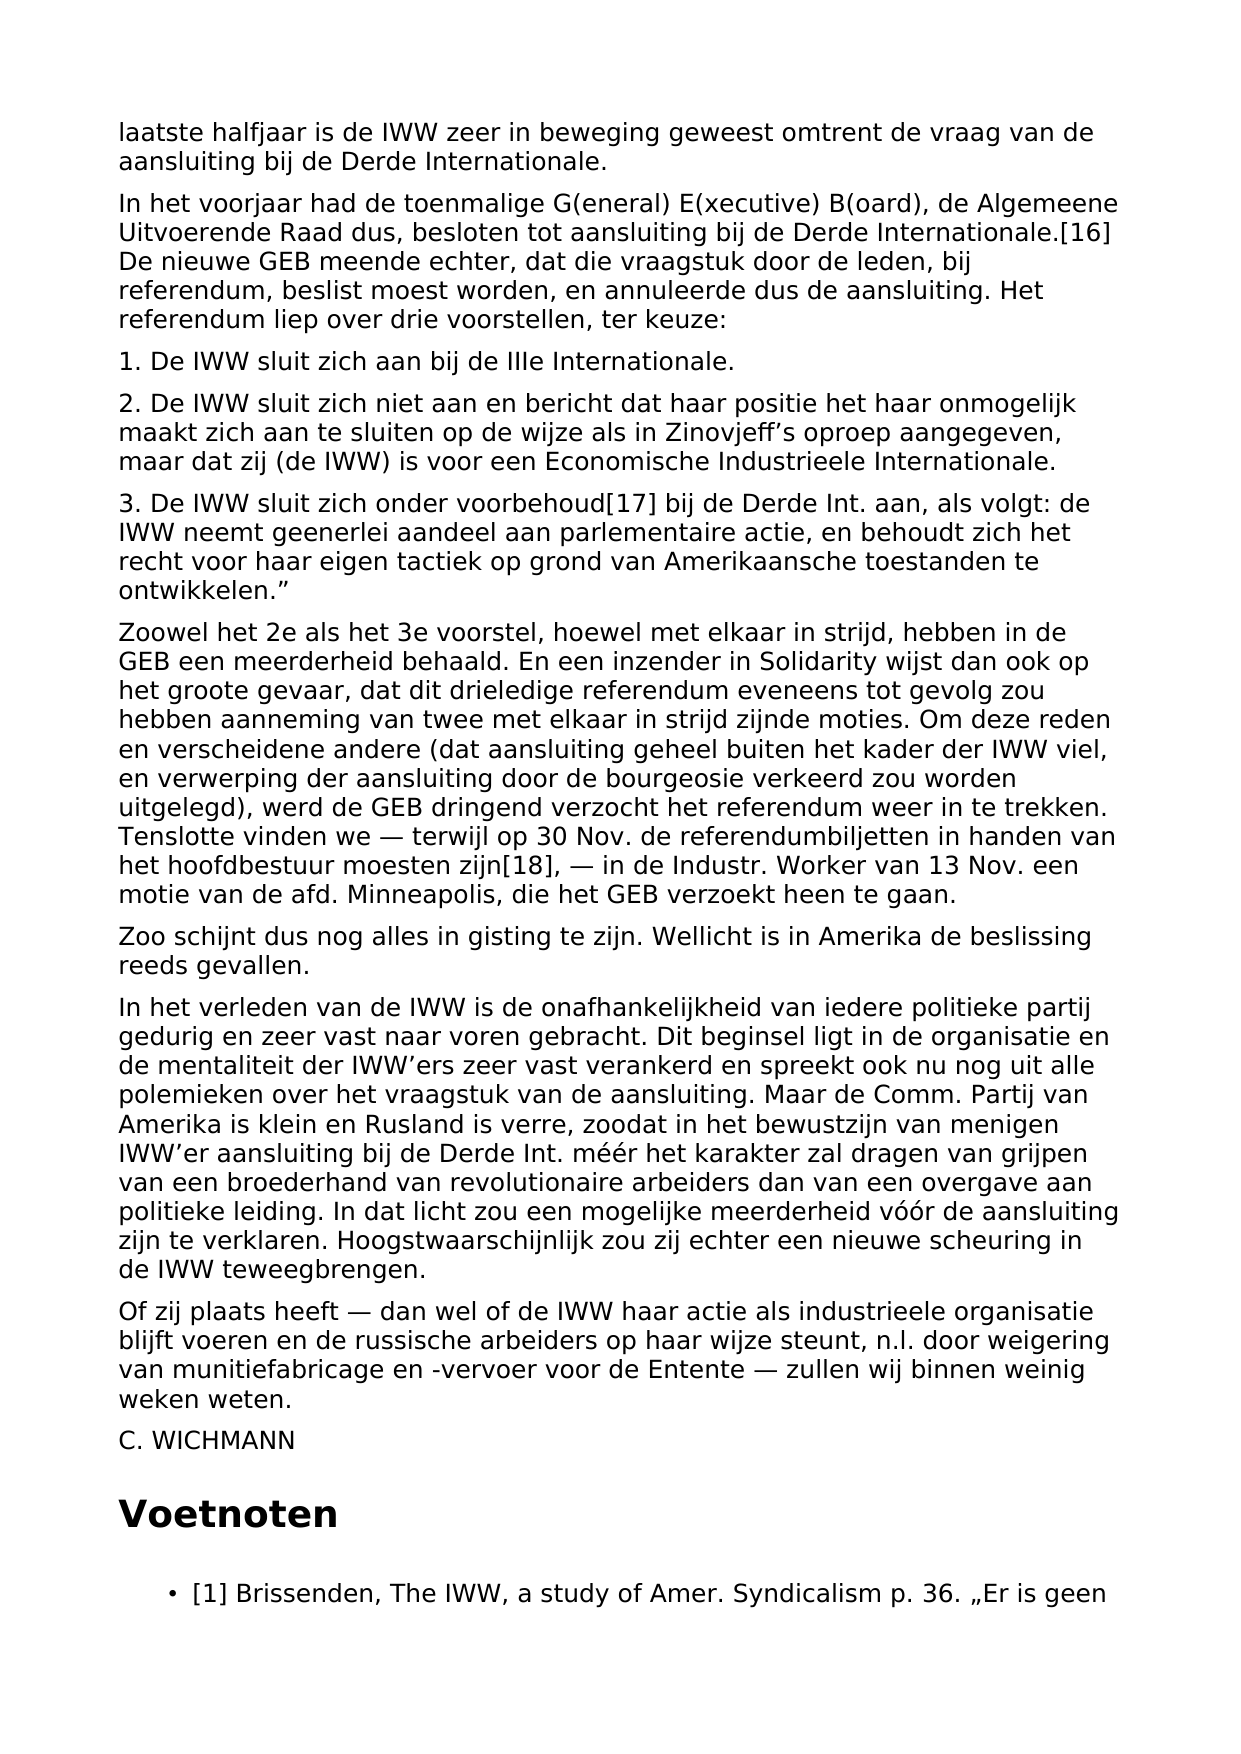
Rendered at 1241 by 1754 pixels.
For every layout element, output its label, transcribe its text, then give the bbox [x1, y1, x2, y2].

text 3. De IWW sluit zich onder voorbehoud[17] bij de Derde Int. aan, als volgt: de IWW neemt geenerlei aandeel aan parlementaire actie, en behoudt zich het recht voor haar eigen tactiek op grond van Amerikaansche toestanden te ontwikkelen.” [118, 489, 1122, 606]
text C. WICHMANN [118, 1426, 1122, 1456]
text laatste halfjaar is de IWW zeer in beweging geweest omtrent de vraag van de aansluiting bij de Derde Internationale. [118, 118, 1122, 176]
list [1] Brissenden, The IWW, a study of Amer. Syndicalism p. 36. „Er is geen [177, 1579, 1122, 1608]
text 2. De IWW sluit zich niet aan en bericht dat haar positie het haar onmogelijk maakt zich aan te sluiten op de wijze als in Zinovjeff’s oproep aangegeven, maar dat zij (de IWW) is voor een Economische Industrieele Internationale. [118, 389, 1122, 476]
text 1. De IWW sluit zich aan bij de IIIe Internationale. [118, 347, 1122, 376]
subtitle Voetnoten [118, 1493, 1122, 1537]
text Of zij plaats heeft — dan wel of de IWW haar actie als industrieele organisatie blijft voeren en de russische arbeiders op haar wijze steunt, n.l. door weigering van munitiefabricage en -vervoer voor de Entente — zullen wij binnen weinig weken weten. [118, 1297, 1122, 1414]
text Zoo schijnt dus nog alles in gisting te zijn. Wellicht is in Amerika de beslissing reeds gevallen. [118, 922, 1122, 981]
text Zoowel het 2e als het 3e voorstel, hoewel met elkaar in strijd, hebben in de GEB een meerderheid behaald. En een inzender in Solidarity wijst dan ook op het groote gevaar, dat dit drieledige referendum eveneens tot gevolg zou hebben aanneming van twee met elkaar in strijd zijnde moties. Om deze reden en verscheidene andere (dat aansluiting geheel buiten het kader der IWW viel, en verwerping der aansluiting door de bourgeosie verkeerd zou worden uitgelegd), werd de GEB dringend verzocht het referendum weer in te trekken. Tenslotte vinden we — terwijl op 30 Nov. de referendumbiljetten in handen van het hoofdbestuur moesten zijn[18], — in de Industr. Worker van 13 Nov. een motie van de afd. Minneapolis, die het GEB verzoekt heen te gaan. [118, 618, 1122, 910]
text In het verleden van de IWW is de onafhankelijkheid van iedere politieke partij gedurig en zeer vast naar voren gebracht. Dit beginsel ligt in de organisatie en de mentaliteit der IWW’ers zeer vast verankerd en spreekt ook nu nog uit alle polemieken over het vraagstuk van de aansluiting. Maar de Comm. Partij van Amerika is klein en Rusland is verre, zoodat in het bewustzijn van menigen IWW’er aansluiting bij de Derde Int. méér het karakter zal dragen van grijpen van een broederhand van revolutionaire arbeiders dan van een overgave aan politieke leiding. In dat licht zou een mogelijke meerderheid vóór de aansluiting zijn te verklaren. Hoogstwaarschijnlijk zou zij echter een nieuwe scheuring in de IWW teweegbrengen. [118, 993, 1122, 1285]
text In het voorjaar had de toenmalige G(eneral) E(xecutive) B(oard), de Algemeene Uitvoerende Raad dus, besloten tot aansluiting bij de Derde Internationale.[16] De nieuwe GEB meende echter, dat die vraagstuk door de leden, bij referendum, beslist moest worden, en annuleerde dus de aansluiting. Het referendum liep over drie voorstellen, ter keuze: [118, 189, 1122, 335]
